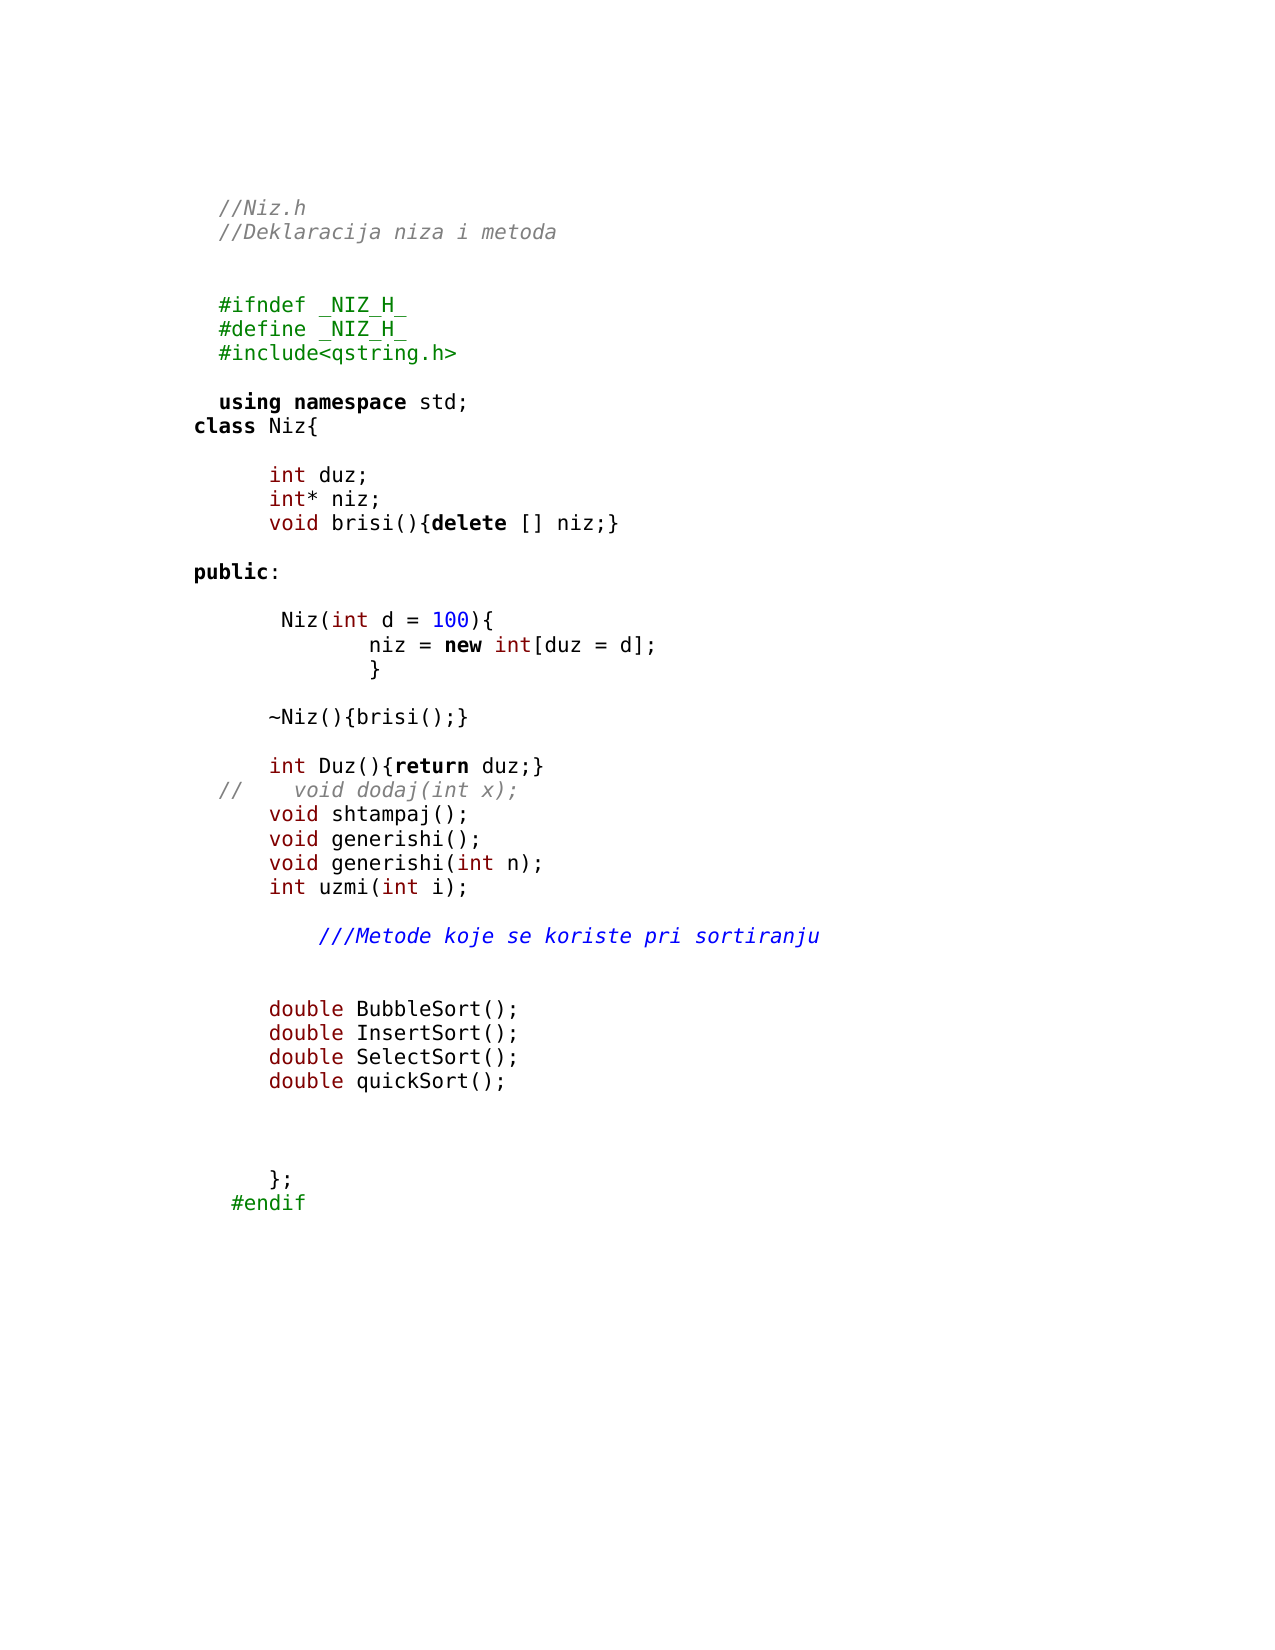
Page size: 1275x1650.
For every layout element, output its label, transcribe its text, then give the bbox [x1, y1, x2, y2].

text double BubbleSort(); [118, 997, 1157, 1021]
text int uzmi(int i); [118, 875, 1157, 899]
text void brisi(){delete [] niz;} [118, 511, 1157, 536]
text void generishi(); [118, 827, 1157, 851]
text } [118, 657, 1157, 681]
text int Duz(){return duz;} [118, 754, 1157, 778]
text //Deklaracija niza i metoda [118, 220, 1157, 244]
text double SelectSort(); [118, 1045, 1157, 1069]
text #include<qstring.h> [118, 341, 1157, 366]
text ///Metode koje se koriste pri sortiranju [118, 924, 1157, 948]
text #define _NIZ_H_ [118, 317, 1157, 341]
text // void dodaj(int x); [118, 778, 1157, 802]
text niz = new int[duz = d]; [118, 633, 1157, 657]
text #endif [118, 1191, 1157, 1215]
text //Niz.h [118, 196, 1157, 220]
text double quickSort(); [118, 1069, 1157, 1094]
text using namespace std; [118, 390, 1157, 414]
text Niz(int d = 100){ [118, 608, 1157, 633]
text int duz; [118, 463, 1157, 487]
text class Niz{ [118, 414, 1157, 438]
text int* niz; [118, 487, 1157, 511]
text void generishi(int n); [118, 851, 1157, 875]
text void shtampaj(); [118, 802, 1157, 827]
text #ifndef _NIZ_H_ [118, 293, 1157, 317]
text ~Niz(){brisi();} [118, 705, 1157, 730]
text public: [118, 560, 1157, 584]
text }; [118, 1167, 1157, 1191]
text double InsertSort(); [118, 1021, 1157, 1045]
